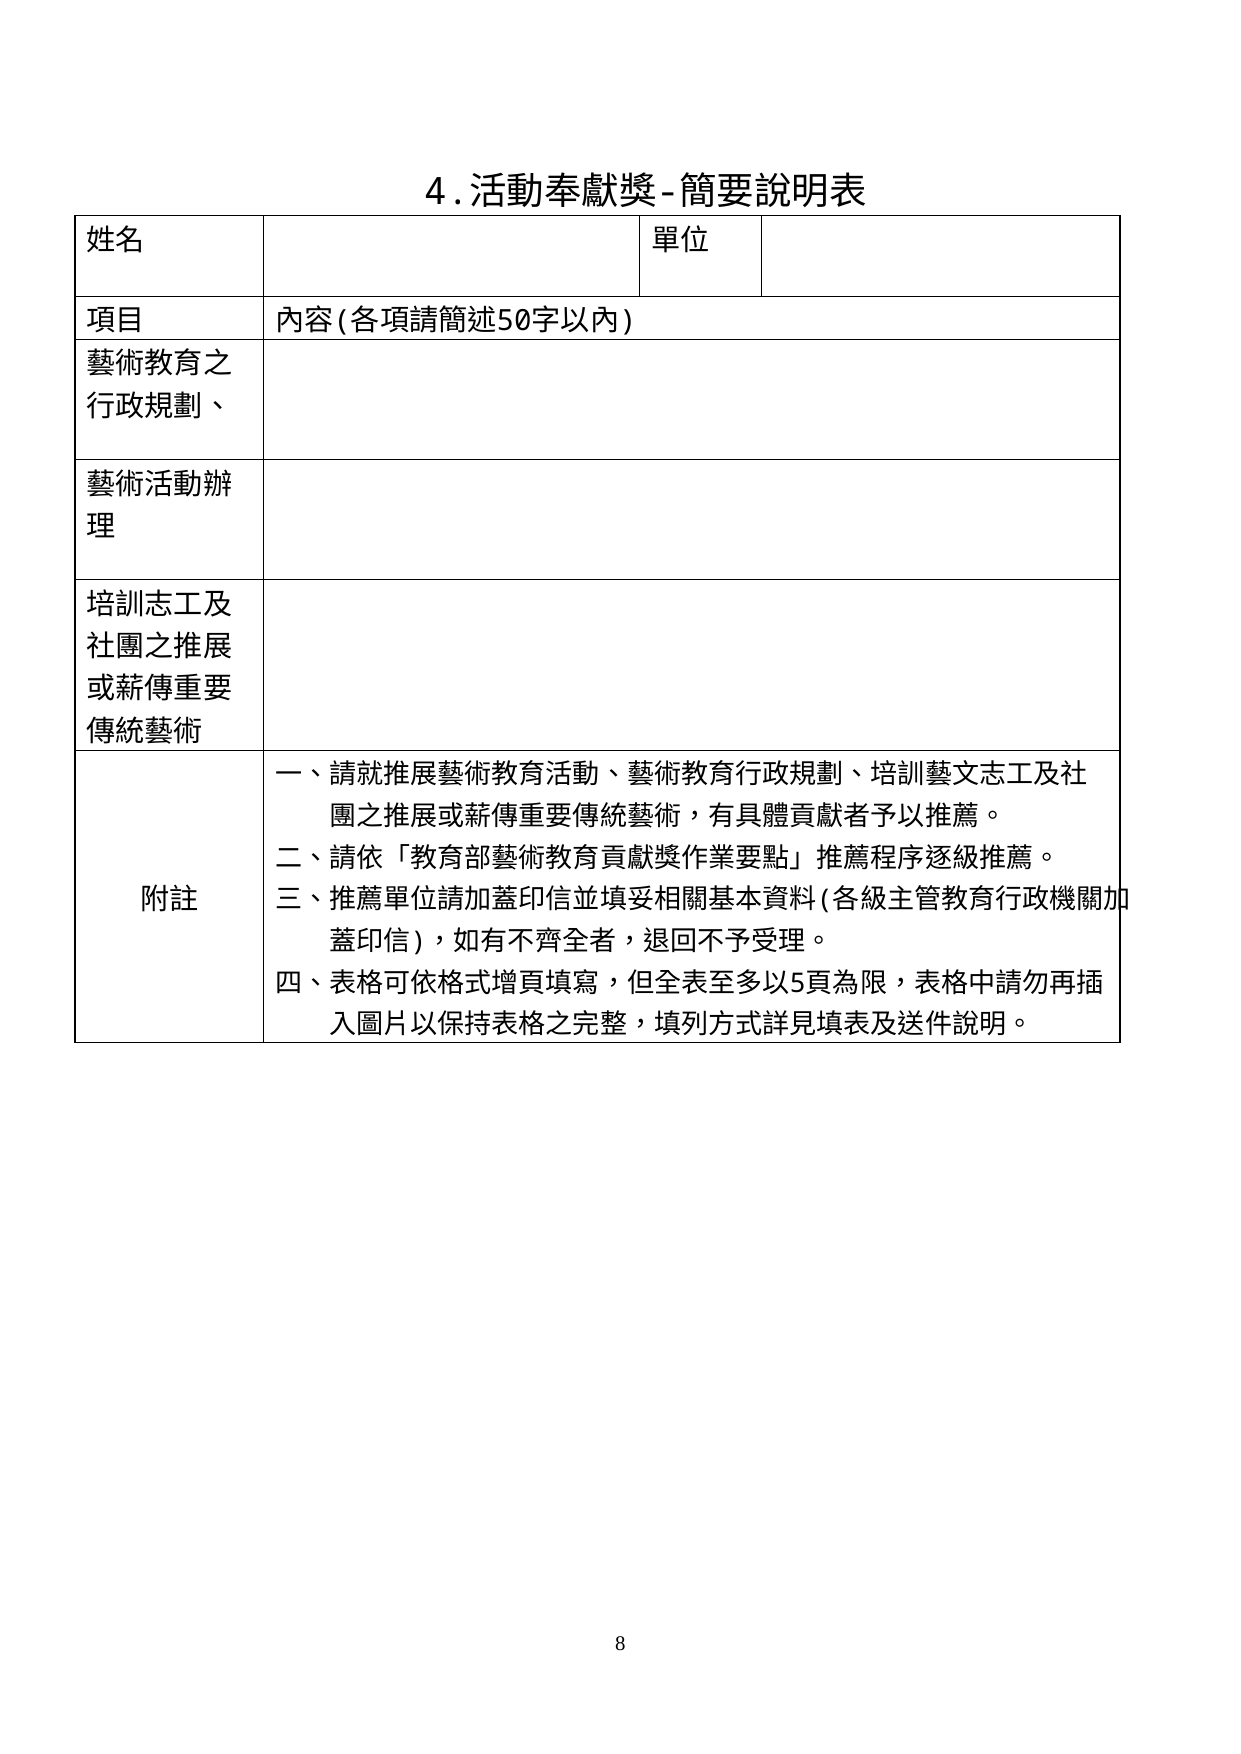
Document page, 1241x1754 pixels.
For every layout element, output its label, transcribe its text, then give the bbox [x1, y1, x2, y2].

table_cell 項目 [76, 297, 263, 339]
table_cell 藝術教育之行政規劃、 [76, 340, 263, 459]
table_cell 培訓志工及社團之推展或薪傳重要傳統藝術 [76, 580, 263, 749]
table_cell 內容(各項請簡述50字以內) [264, 297, 1119, 339]
table_header 姓名 [76, 216, 263, 296]
table_header [762, 216, 1119, 296]
table_cell 一、請就推展藝術教育活動、藝術教育行政規劃、培訓藝文志工及社團之推展或薪傳重要傳統藝術，有具體貢獻者予以推薦。 二、請依「教育部藝術教育貢獻獎作業要點」推薦程序逐級推薦。 三、推薦單位請加蓋印信並填妥相關基本資料(各級主管教育行政機關加蓋印信)，如有不齊全者，退回不予受理。 四、表格可依格式增頁填寫，但全表至多以5頁為限，表格中請勿再插入圖片以保持表格之完整，填列方式詳見填表及送件說明。 [264, 751, 1119, 1042]
table_cell 附註 [76, 751, 263, 1042]
table_header 單位 [640, 216, 761, 296]
table_cell [264, 580, 1119, 749]
table_header [264, 216, 639, 296]
text 4.活動奉獻獎-簡要說明表 [75, 161, 1215, 215]
table_cell 藝術活動辦理 [76, 460, 263, 579]
table_cell [264, 460, 1119, 579]
table_cell [264, 340, 1119, 459]
